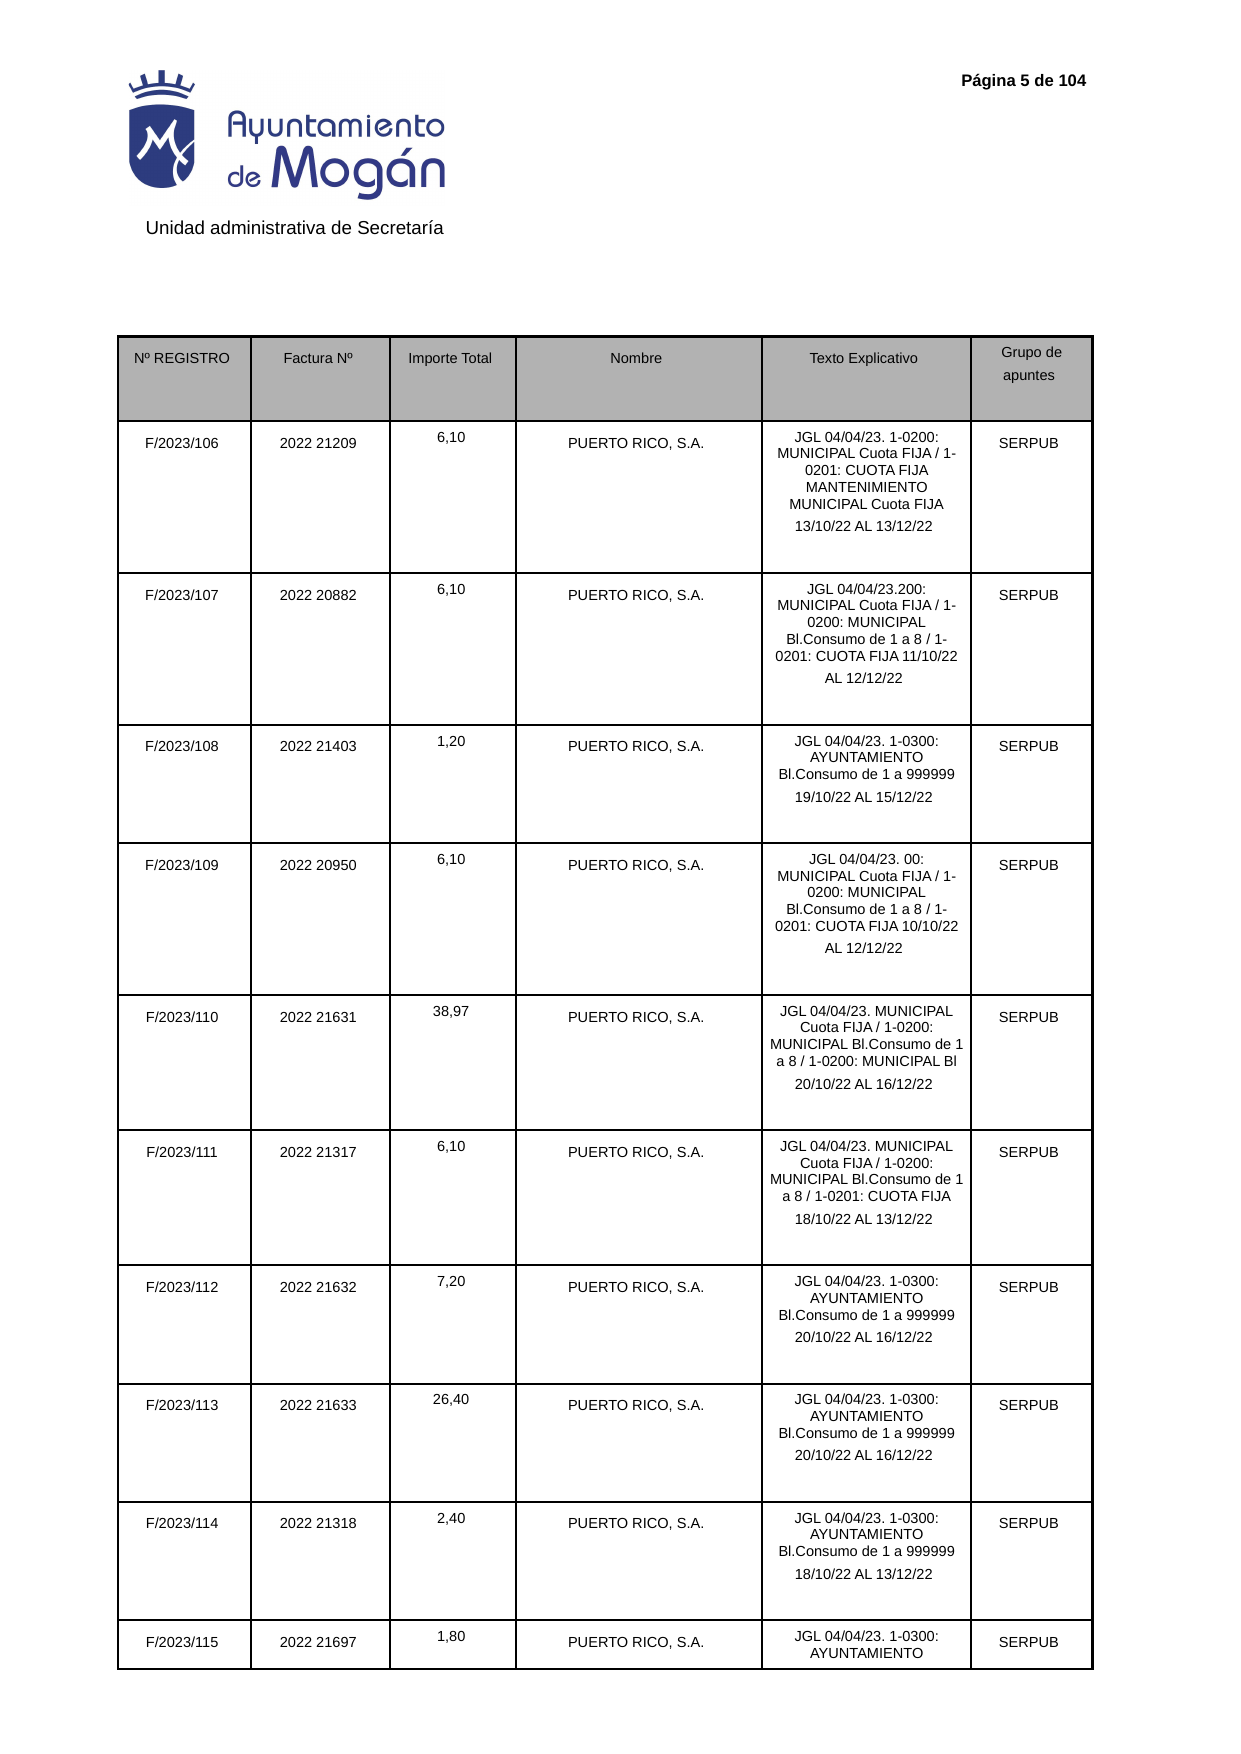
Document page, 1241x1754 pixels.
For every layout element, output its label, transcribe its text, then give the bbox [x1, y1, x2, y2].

table_cell 2022 21318 [252, 1503, 389, 1619]
table_cell 38,97 [391, 996, 515, 1129]
table_cell SERPUB [972, 1131, 1091, 1264]
table_cell F/2023/110 [119, 996, 250, 1129]
table_cell PUERTO RICO, S.A. [517, 1131, 761, 1264]
table_cell 1,20 [391, 726, 515, 842]
table_cell PUERTO RICO, S.A. [517, 844, 761, 994]
table_cell 2022 21631 [252, 996, 389, 1129]
table_cell SERPUB [972, 1266, 1091, 1383]
table_cell PUERTO RICO, S.A. [517, 1621, 761, 1667]
table_cell SERPUB [972, 1385, 1091, 1501]
table_cell PUERTO RICO, S.A. [517, 996, 761, 1129]
table_cell SERPUB [972, 844, 1091, 994]
table_cell F/2023/106 [119, 422, 250, 572]
table_cell JGL 04/04/23. 1-0300: AYUNTAMIENTO Bl.Consumo de 1 a 999999 19/10/22 AL 15/12/22 [763, 726, 970, 842]
table_cell PUERTO RICO, S.A. [517, 1503, 761, 1619]
table_cell JGL 04/04/23. 1-0300: AYUNTAMIENTO Bl.Consumo de 1 a 999999 18/10/22 AL 13/12/22 [763, 1503, 970, 1619]
table_cell F/2023/113 [119, 1385, 250, 1501]
table_cell JGL 04/04/23. 00: MUNICIPAL Cuota FIJA / 1-0200: MUNICIPAL Bl.Consumo de 1 a 8 / 1-0201: CUOTA FIJA 10/10/22 AL 12/12/22 [763, 844, 970, 994]
table_cell 6,10 [391, 1131, 515, 1264]
table_cell JGL 04/04/23. 1-0300: AYUNTAMIENTO Bl.Consumo de 1 a 999999 20/10/22 AL 16/12/22 [763, 1385, 970, 1501]
table_cell 2022 21632 [252, 1266, 389, 1383]
table_cell F/2023/108 [119, 726, 250, 842]
table_cell 2022 20882 [252, 574, 389, 724]
table_cell 1,80 [391, 1621, 515, 1667]
table_cell 2022 21317 [252, 1131, 389, 1264]
table_header Grupo de apuntes [972, 338, 1091, 420]
table_cell 2022 20950 [252, 844, 389, 994]
table_cell F/2023/111 [119, 1131, 250, 1264]
picture [128, 70, 445, 206]
table_cell PUERTO RICO, S.A. [517, 1266, 761, 1383]
table_cell 2,40 [391, 1503, 515, 1619]
table_cell 2022 21403 [252, 726, 389, 842]
table_cell JGL 04/04/23. 1-0300: AYUNTAMIENTO Bl.Consumo de 1 a 999999 20/10/22 AL 16/12/22 [763, 1266, 970, 1383]
table_cell F/2023/109 [119, 844, 250, 994]
table_cell JGL 04/04/23. 1-0200: MUNICIPAL Cuota FIJA / 1-0201: CUOTA FIJA MANTENIMIENTO MUNICIPAL Cuota FIJA 13/10/22 AL 13/12/22 [763, 422, 970, 572]
table_cell 2022 21633 [252, 1385, 389, 1501]
table_cell SERPUB [972, 996, 1091, 1129]
table_cell PUERTO RICO, S.A. [517, 1385, 761, 1501]
table_cell 6,10 [391, 574, 515, 724]
table_cell PUERTO RICO, S.A. [517, 422, 761, 572]
table_cell PUERTO RICO, S.A. [517, 574, 761, 724]
table_cell F/2023/107 [119, 574, 250, 724]
table_cell 2022 21697 [252, 1621, 389, 1667]
table_cell SERPUB [972, 726, 1091, 842]
table_cell SERPUB [972, 422, 1091, 572]
table_cell SERPUB [972, 1503, 1091, 1619]
table_cell 7,20 [391, 1266, 515, 1383]
table_cell PUERTO RICO, S.A. [517, 726, 761, 842]
table_header Texto Explicativo [763, 338, 970, 420]
table_cell F/2023/114 [119, 1503, 250, 1619]
table_cell 6,10 [391, 422, 515, 572]
table_cell F/2023/112 [119, 1266, 250, 1383]
table_cell SERPUB [972, 574, 1091, 724]
table_cell SERPUB [972, 1621, 1091, 1667]
table_cell JGL 04/04/23. MUNICIPAL Cuota FIJA / 1-0200: MUNICIPAL Bl.Consumo de 1 a 8 / 1-0201: CUOTA FIJA 18/10/22 AL 13/12/22 [763, 1131, 970, 1264]
table_header Nº REGISTRO [119, 338, 250, 420]
table_cell F/2023/115 [119, 1621, 250, 1667]
table_cell JGL 04/04/23. 1-0300: AYUNTAMIENTO [763, 1621, 970, 1667]
table_header Factura Nº [252, 338, 389, 420]
table_cell JGL 04/04/23.200: MUNICIPAL Cuota FIJA / 1-0200: MUNICIPAL Bl.Consumo de 1 a 8 / 1-0201: CUOTA FIJA 11/10/22 AL 12/12/22 [763, 574, 970, 724]
table_cell 26,40 [391, 1385, 515, 1501]
table_cell JGL 04/04/23. MUNICIPAL Cuota FIJA / 1-0200: MUNICIPAL Bl.Consumo de 1 a 8 / 1-0200: MUNICIPAL Bl 20/10/22 AL 16/12/22 [763, 996, 970, 1129]
table_cell 6,10 [391, 844, 515, 994]
table_header Nombre [517, 338, 761, 420]
table_cell 2022 21209 [252, 422, 389, 572]
table_header Importe Total [391, 338, 515, 420]
